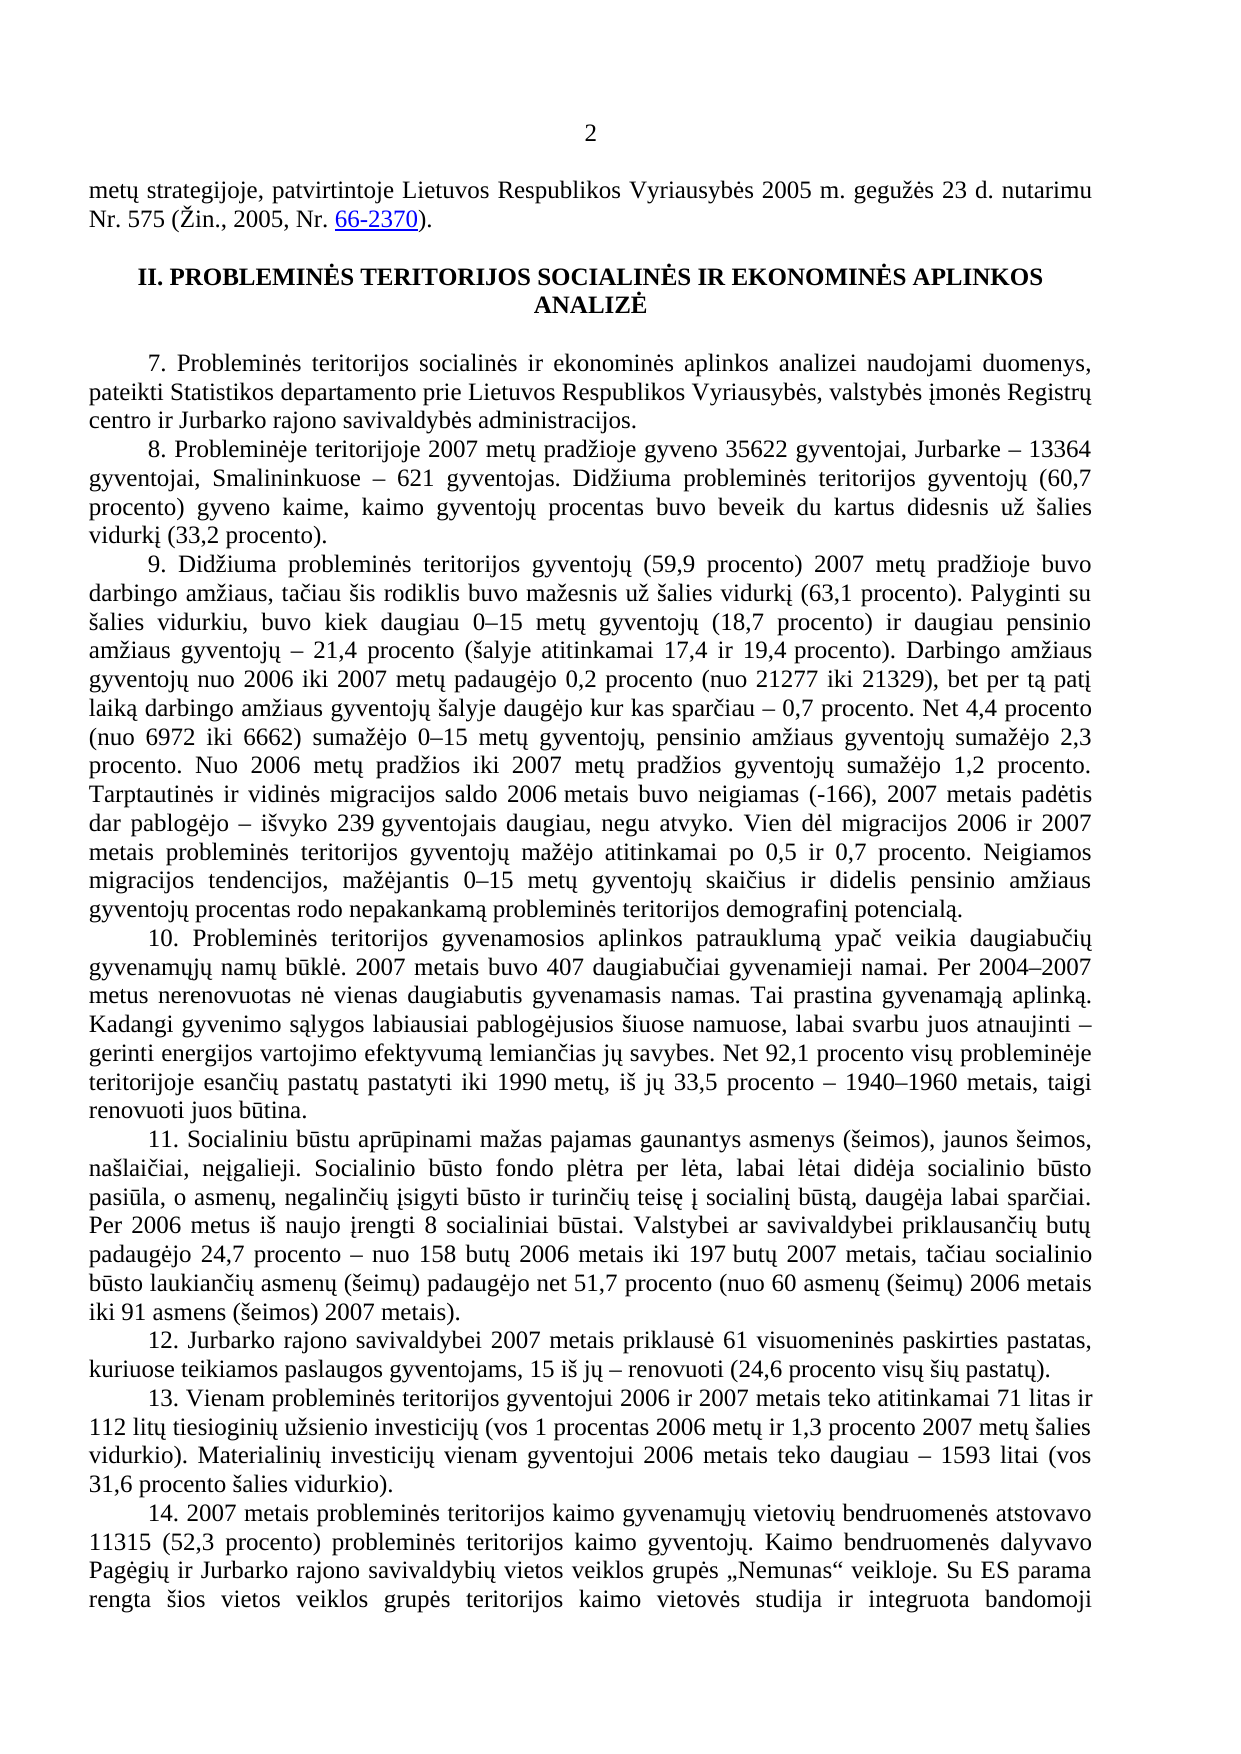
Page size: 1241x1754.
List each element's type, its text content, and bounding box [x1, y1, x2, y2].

text 7. Probleminės teritorijos socialinės ir ekonominės aplinkos analizei naudojami duomenys, pateikti Statistikos departamento prie Lietuvos Respublikos Vyriausybės, valstybės įmonės Registrų centro ir Jurbarko rajono savivaldybės administracijos. [89, 348, 1092, 434]
text II. probleminės teritorijos socialinės ir ekonominės aplinkos analizė [89, 262, 1092, 319]
text 11. Socialiniu būstu aprūpinami mažas pajamas gaunantys asmenys (šeimos), jaunos šeimos, našlaičiai, neįgalieji. Socialinio būsto fondo plėtra per lėta, labai lėtai didėja socialinio būsto pasiūla, o asmenų, negalinčių įsigyti būsto ir turinčių teisę į socialinį būstą, daugėja labai sparčiai. Per 2006 metus iš naujo įrengti 8 socialiniai būstai. Valstybei ar savivaldybei priklausančių butų padaugėjo 24,7 procento – nuo 158 butų 2006 metais iki 197 butų 2007 metais, tačiau socialinio būsto laukiančių asmenų (šeimų) padaugėjo net 51,7 procento (nuo 60 asmenų (šeimų) 2006 metais iki 91 asmens (šeimos) 2007 metais). [89, 1124, 1092, 1326]
text 12. Jurbarko rajono savivaldybei 2007 metais priklausė 61 visuomeninės paskirties pastatas, kuriuose teikiamos paslaugos gyventojams, 15 iš jų – renovuoti (24,6 procento visų šių pastatų). [89, 1326, 1092, 1383]
text 13. Vienam probleminės teritorijos gyventojui 2006 ir 2007 metais teko atitinkamai 71 litas ir 112 litų tiesioginių užsienio investicijų (vos 1 procentas 2006 metų ir 1,3 procento 2007 metų šalies vidurkio). Materialinių investicijų vienam gyventojui 2006 metais teko daugiau – 1593 litai (vos 31,6 procento šalies vidurkio). [89, 1383, 1092, 1498]
text 10. Probleminės teritorijos gyvenamosios aplinkos patrauklumą ypač veikia daugiabučių gyvenamųjų namų būklė. 2007 metais buvo 407 daugiabučiai gyvenamieji namai. Per 2004–2007 metus nerenovuotas nė vienas daugiabutis gyvenamasis namas. Tai prastina gyvenamąją aplinką. Kadangi gyvenimo sąlygos labiausiai pablogėjusios šiuose namuose, labai svarbu juos atnaujinti – gerinti energijos vartojimo efektyvumą lemiančias jų savybes. Net 92,1 procento visų probleminėje teritorijoje esančių pastatų pastatyti iki 1990 metų, iš jų 33,5 procento – 1940–1960 metais, taigi renovuoti juos būtina. [89, 923, 1092, 1124]
text 14. 2007 metais probleminės teritorijos kaimo gyvenamųjų vietovių bendruomenės atstovavo 11315 (52,3 procento) probleminės teritorijos kaimo gyventojų. Kaimo bendruomenės dalyvavo Pagėgių ir Jurbarko rajono savivaldybių vietos veiklos grupės „Nemunas“ veikloje. Su ES parama rengta šios vietos veiklos grupės teritorijos kaimo vietovės studija ir integruota bandomoji [89, 1498, 1092, 1613]
text 9. Didžiuma probleminės teritorijos gyventojų (59,9 procento) 2007 metų pradžioje buvo darbingo amžiaus, tačiau šis rodiklis buvo mažesnis už šalies vidurkį (63,1 procento). Palyginti su šalies vidurkiu, buvo kiek daugiau 0–15 metų gyventojų (18,7 procento) ir daugiau pensinio amžiaus gyventojų – 21,4 procento (šalyje atitinkamai 17,4 ir 19,4 procento). Darbingo amžiaus gyventojų nuo 2006 iki 2007 metų padaugėjo 0,2 procento (nuo 21277 iki 21329), bet per tą patį laiką darbingo amžiaus gyventojų šalyje daugėjo kur kas sparčiau – 0,7 procento. Net 4,4 procento (nuo 6972 iki 6662) sumažėjo 0–15 metų gyventojų, pensinio amžiaus gyventojų sumažėjo 2,3 procento. Nuo 2006 metų pradžios iki 2007 metų pradžios gyventojų sumažėjo 1,2 procento. Tarptautinės ir vidinės migracijos saldo 2006 metais buvo neigiamas (-166), 2007 metais padėtis dar pablogėjo – išvyko 239 gyventojais daugiau, negu atvyko. Vien dėl migracijos 2006 ir 2007 metais probleminės teritorijos gyventojų mažėjo atitinkamai po 0,5 ir 0,7 procento. Neigiamos migracijos tendencijos, mažėjantis 0–15 metų gyventojų skaičius ir didelis pensinio amžiaus gyventojų procentas rodo nepakankamą probleminės teritorijos demografinį potencialą. [89, 549, 1092, 923]
text metų strategijoje, patvirtintoje Lietuvos Respublikos Vyriausybės 2005 m. gegužės 23 d. nutarimu Nr. 575 (Žin., 2005, Nr. 66-2370). [89, 176, 1092, 233]
text 8. Probleminėje teritorijoje 2007 metų pradžioje gyveno 35622 gyventojai, Jurbarke – 13364 gyventojai, Smalininkuose – 621 gyventojas. Didžiuma probleminės teritorijos gyventojų (60,7 procento) gyveno kaime, kaimo gyventojų procentas buvo beveik du kartus didesnis už šalies vidurkį (33,2 procento). [89, 434, 1092, 549]
